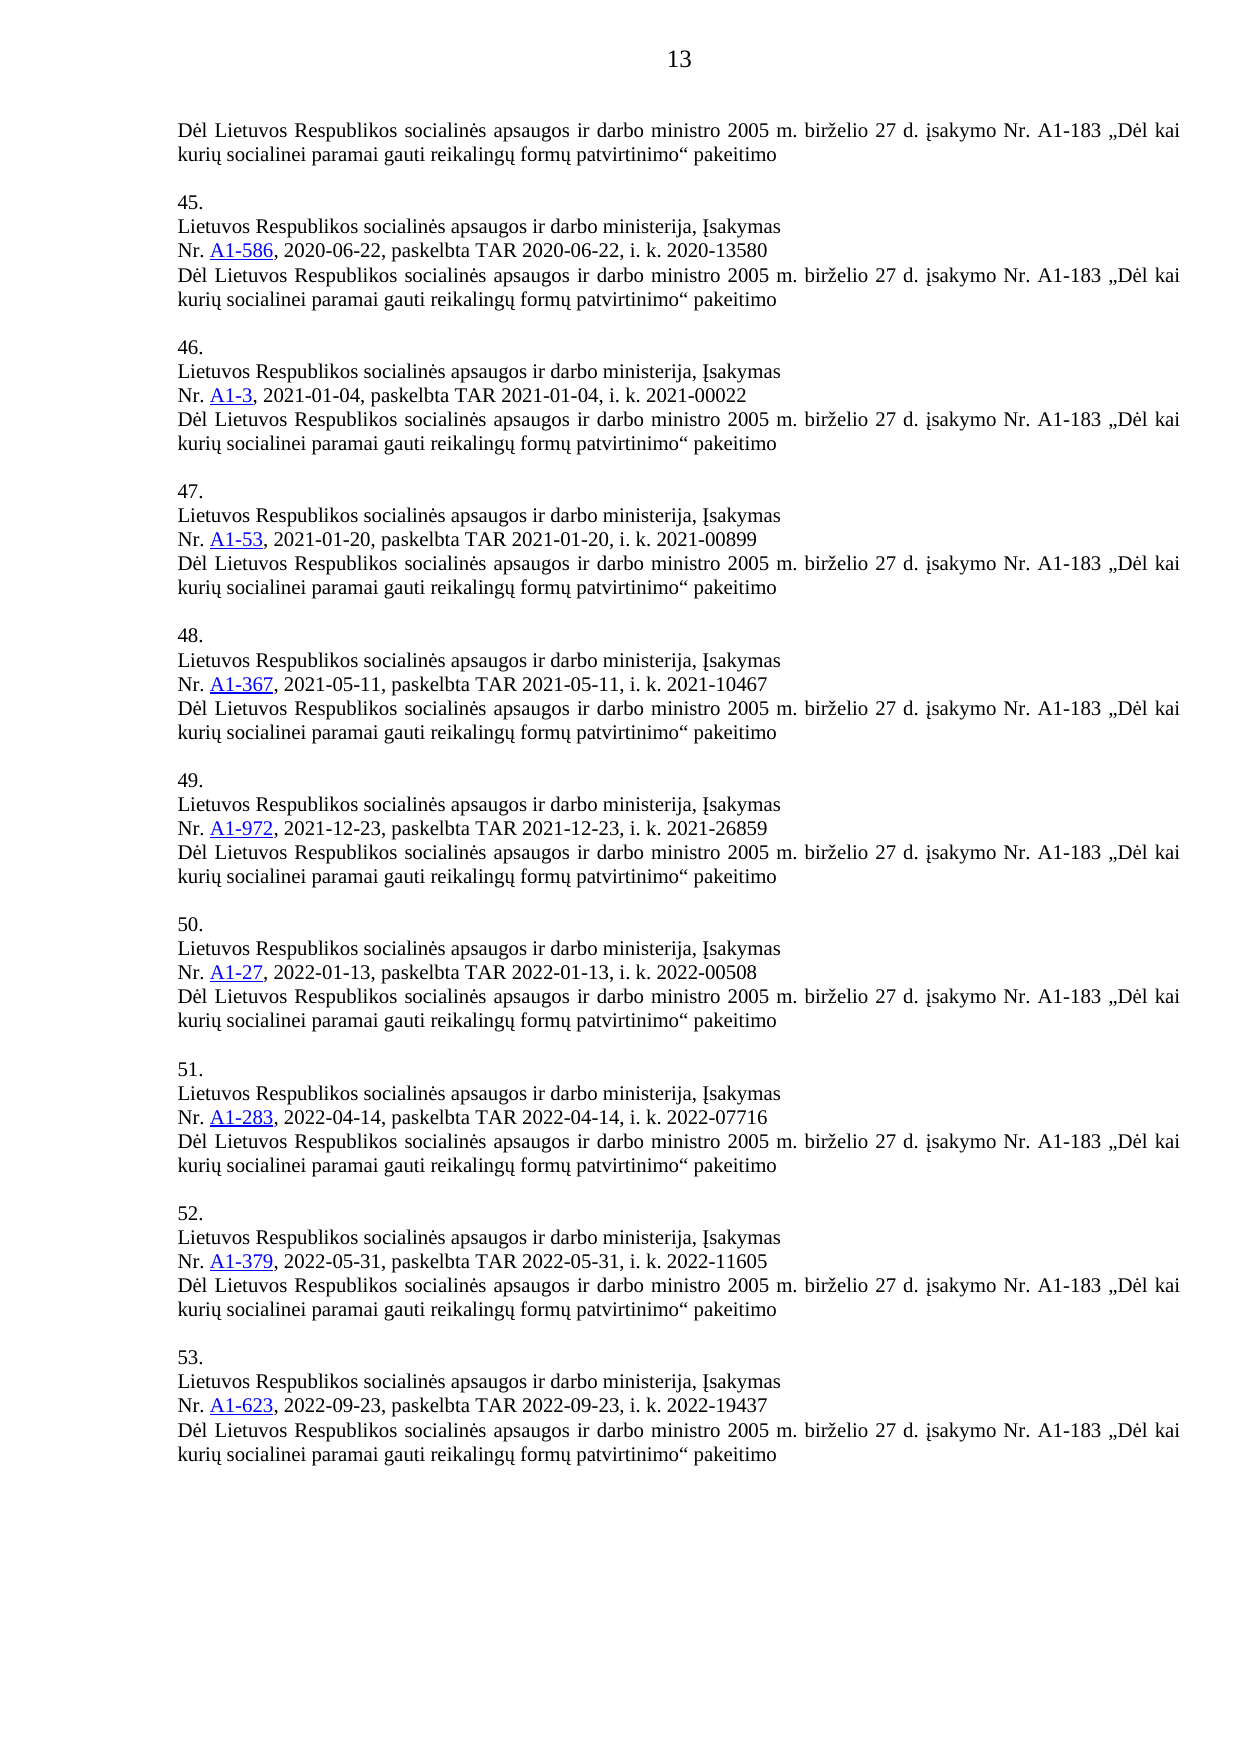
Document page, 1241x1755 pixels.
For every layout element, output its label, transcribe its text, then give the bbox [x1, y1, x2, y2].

text Nr. A1-586, 2020-06-22, paskelbta TAR 2020-06-22, i. k. 2020-13580 [177, 238, 1181, 262]
text 46. [177, 335, 1181, 359]
text Dėl Lietuvos Respublikos socialinės apsaugos ir darbo ministro 2005 m. birželio 27 d. įsakymo Nr. A1-183 „Dėl kai kurių socialinei paramai gauti reikalingų formų patvirtinimo“ pakeitimo [177, 984, 1181, 1032]
text 47. [177, 479, 1181, 503]
text Lietuvos Respublikos socialinės apsaugos ir darbo ministerija, Įsakymas [177, 792, 1181, 816]
text Lietuvos Respublikos socialinės apsaugos ir darbo ministerija, Įsakymas [177, 936, 1181, 960]
text Dėl Lietuvos Respublikos socialinės apsaugos ir darbo ministro 2005 m. birželio 27 d. įsakymo Nr. A1-183 „Dėl kai kurių socialinei paramai gauti reikalingų formų patvirtinimo“ pakeitimo [177, 551, 1181, 599]
text Nr. A1-623, 2022-09-23, paskelbta TAR 2022-09-23, i. k. 2022-19437 [177, 1393, 1181, 1417]
text Nr. A1-283, 2022-04-14, paskelbta TAR 2022-04-14, i. k. 2022-07716 [177, 1105, 1181, 1129]
text Dėl Lietuvos Respublikos socialinės apsaugos ir darbo ministro 2005 m. birželio 27 d. įsakymo Nr. A1-183 „Dėl kai kurių socialinei paramai gauti reikalingų formų patvirtinimo“ pakeitimo [177, 262, 1181, 311]
text Lietuvos Respublikos socialinės apsaugos ir darbo ministerija, Įsakymas [177, 1225, 1181, 1249]
text Dėl Lietuvos Respublikos socialinės apsaugos ir darbo ministro 2005 m. birželio 27 d. įsakymo Nr. A1-183 „Dėl kai kurių socialinei paramai gauti reikalingų formų patvirtinimo“ pakeitimo [177, 1129, 1181, 1177]
text Lietuvos Respublikos socialinės apsaugos ir darbo ministerija, Įsakymas [177, 1369, 1181, 1393]
text Dėl Lietuvos Respublikos socialinės apsaugos ir darbo ministro 2005 m. birželio 27 d. įsakymo Nr. A1-183 „Dėl kai kurių socialinei paramai gauti reikalingų formų patvirtinimo“ pakeitimo [177, 696, 1181, 744]
text Nr. A1-972, 2021-12-23, paskelbta TAR 2021-12-23, i. k. 2021-26859 [177, 816, 1181, 840]
text Nr. A1-53, 2021-01-20, paskelbta TAR 2021-01-20, i. k. 2021-00899 [177, 527, 1181, 551]
text Dėl Lietuvos Respublikos socialinės apsaugos ir darbo ministro 2005 m. birželio 27 d. įsakymo Nr. A1-183 „Dėl kai kurių socialinei paramai gauti reikalingų formų patvirtinimo“ pakeitimo [177, 1273, 1181, 1321]
text Lietuvos Respublikos socialinės apsaugos ir darbo ministerija, Įsakymas [177, 503, 1181, 527]
text 51. [177, 1057, 1181, 1081]
text 52. [177, 1201, 1181, 1225]
text Nr. A1-3, 2021-01-04, paskelbta TAR 2021-01-04, i. k. 2021-00022 [177, 383, 1181, 407]
text Nr. A1-379, 2022-05-31, paskelbta TAR 2022-05-31, i. k. 2022-11605 [177, 1249, 1181, 1273]
text Lietuvos Respublikos socialinės apsaugos ir darbo ministerija, Įsakymas [177, 214, 1181, 238]
text Dėl Lietuvos Respublikos socialinės apsaugos ir darbo ministro 2005 m. birželio 27 d. įsakymo Nr. A1-183 „Dėl kai kurių socialinei paramai gauti reikalingų formų patvirtinimo“ pakeitimo [177, 1417, 1181, 1466]
text Lietuvos Respublikos socialinės apsaugos ir darbo ministerija, Įsakymas [177, 359, 1181, 383]
text Dėl Lietuvos Respublikos socialinės apsaugos ir darbo ministro 2005 m. birželio 27 d. įsakymo Nr. A1-183 „Dėl kai kurių socialinei paramai gauti reikalingų formų patvirtinimo“ pakeitimo [177, 118, 1181, 166]
text Dėl Lietuvos Respublikos socialinės apsaugos ir darbo ministro 2005 m. birželio 27 d. įsakymo Nr. A1-183 „Dėl kai kurių socialinei paramai gauti reikalingų formų patvirtinimo“ pakeitimo [177, 840, 1181, 888]
text 48. [177, 623, 1181, 647]
text Nr. A1-367, 2021-05-11, paskelbta TAR 2021-05-11, i. k. 2021-10467 [177, 672, 1181, 696]
text 49. [177, 768, 1181, 792]
text 53. [177, 1345, 1181, 1369]
text Nr. A1-27, 2022-01-13, paskelbta TAR 2022-01-13, i. k. 2022-00508 [177, 960, 1181, 984]
text Dėl Lietuvos Respublikos socialinės apsaugos ir darbo ministro 2005 m. birželio 27 d. įsakymo Nr. A1-183 „Dėl kai kurių socialinei paramai gauti reikalingų formų patvirtinimo“ pakeitimo [177, 407, 1181, 455]
text Lietuvos Respublikos socialinės apsaugos ir darbo ministerija, Įsakymas [177, 1081, 1181, 1105]
text 50. [177, 912, 1181, 936]
text Lietuvos Respublikos socialinės apsaugos ir darbo ministerija, Įsakymas [177, 647, 1181, 672]
text 45. [177, 190, 1181, 214]
